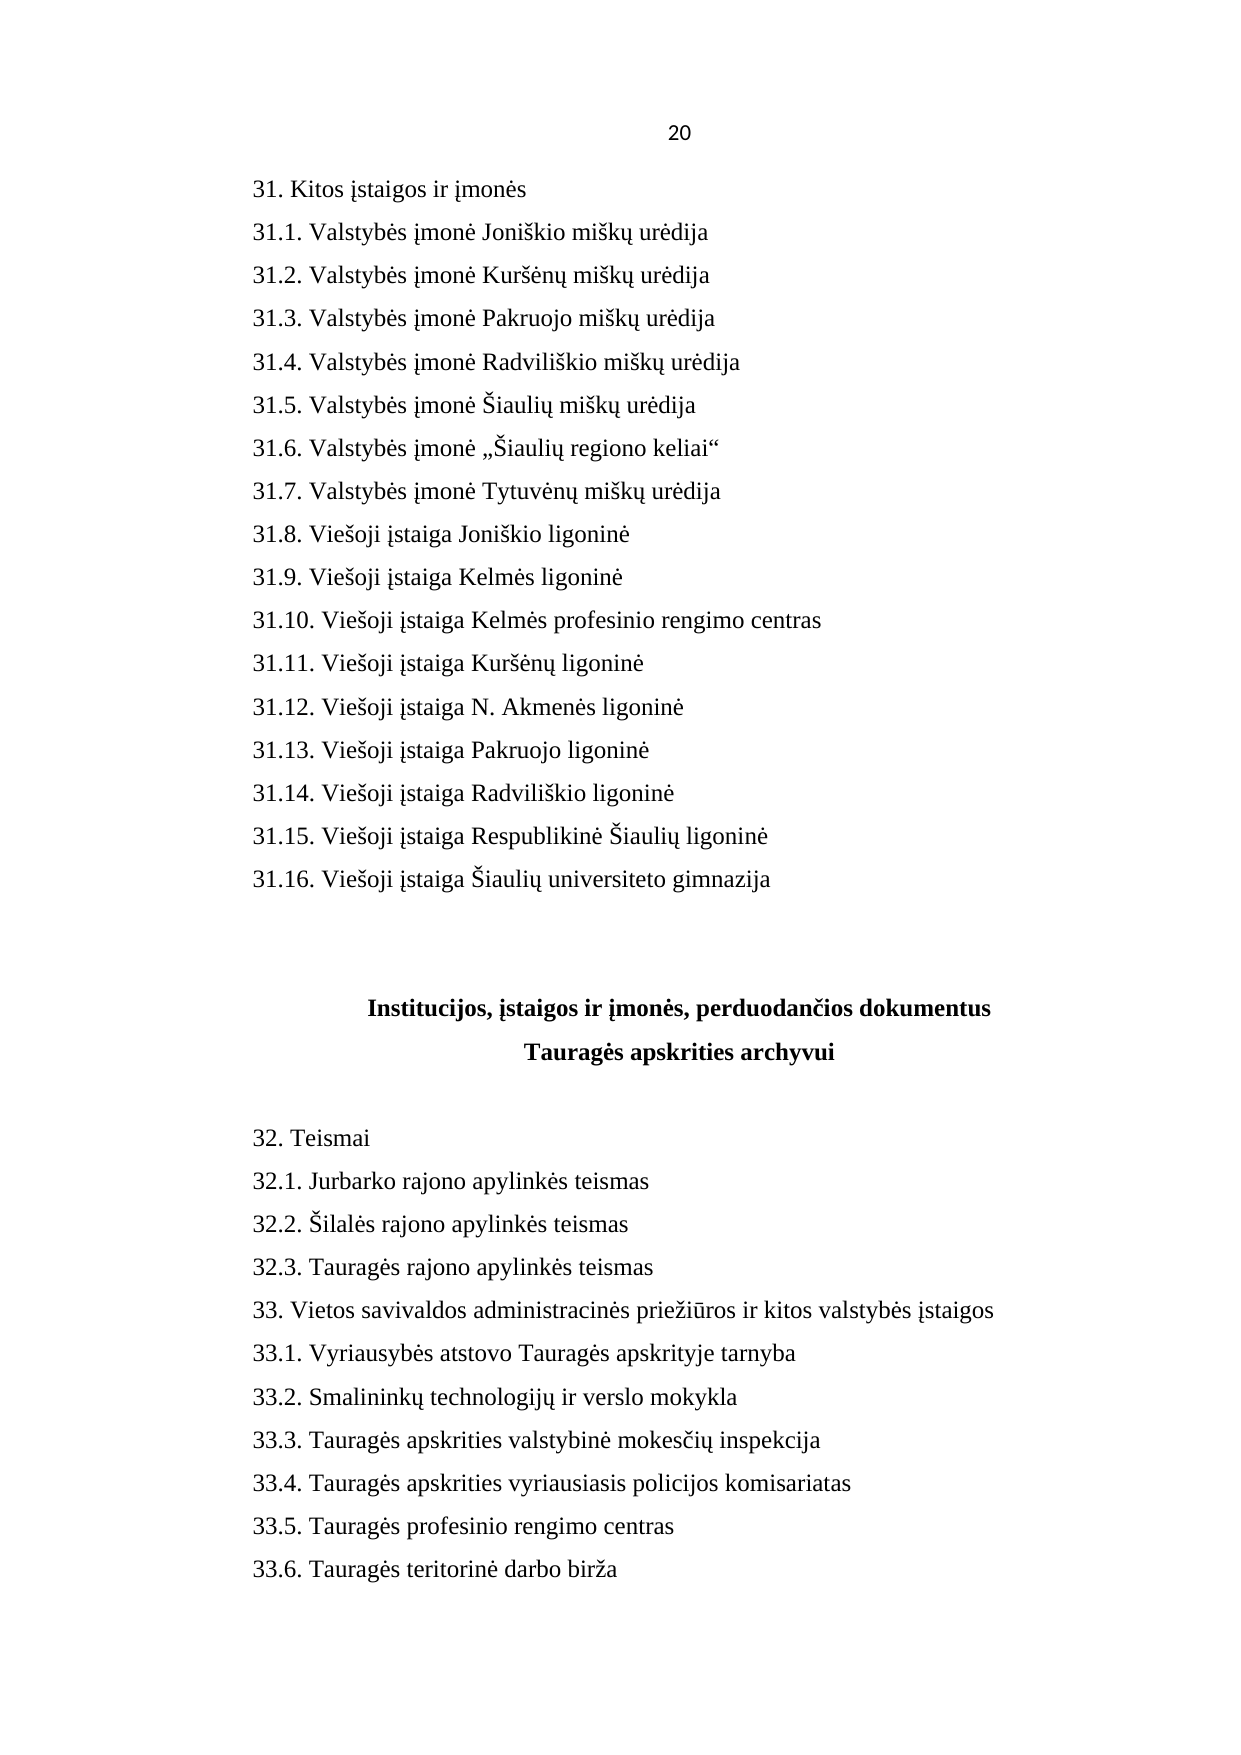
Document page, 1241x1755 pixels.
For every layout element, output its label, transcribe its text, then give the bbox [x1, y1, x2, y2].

text 31.15. Viešoji įstaiga Respublikinė Šiaulių ligoninė [177, 821, 1181, 850]
text 33. Vietos savivaldos administracinės priežiūros ir kitos valstybės įstaigos [177, 1295, 1181, 1324]
text 31.12. Viešoji įstaiga N. Akmenės ligoninė [177, 692, 1181, 720]
text 31.11. Viešoji įstaiga Kuršėnų ligoninė [177, 648, 1181, 677]
text 32. Teismai [177, 1123, 1181, 1152]
text 33.2. Smalininkų technologijų ir verslo mokykla [177, 1382, 1181, 1410]
text 32.3. Tauragės rajono apylinkės teismas [177, 1252, 1181, 1281]
text 31.8. Viešoji įstaiga Joniškio ligoninė [177, 519, 1181, 548]
text 31.6. Valstybės įmonė „Šiaulių regiono keliai“ [177, 433, 1181, 462]
text 33.5. Tauragės profesinio rengimo centras [177, 1511, 1181, 1540]
text 33.1. Vyriausybės atstovo Tauragės apskrityje tarnyba [177, 1338, 1181, 1367]
text 31.7. Valstybės įmonė Tytuvėnų miškų urėdija [177, 476, 1181, 505]
text 33.4. Tauragės apskrities vyriausiasis policijos komisariatas [177, 1468, 1181, 1497]
text 31.9. Viešoji įstaiga Kelmės ligoninė [177, 562, 1181, 591]
text 33.3. Tauragės apskrities valstybinė mokesčių inspekcija [177, 1425, 1181, 1453]
text Tauragės apskrities archyvui [177, 1037, 1181, 1065]
text 33.6. Tauragės teritorinė darbo birža [177, 1554, 1181, 1583]
text 32.1. Jurbarko rajono apylinkės teismas [177, 1166, 1181, 1195]
text 31.1. Valstybės įmonė Joniškio miškų urėdija [177, 217, 1181, 246]
text 32.2. Šilalės rajono apylinkės teismas [177, 1209, 1181, 1238]
text 31.3. Valstybės įmonė Pakruojo miškų urėdija [177, 303, 1181, 332]
text 31. Kitos įstaigos ir įmonės [177, 174, 1181, 203]
text 31.4. Valstybės įmonė Radviliškio miškų urėdija [177, 347, 1181, 375]
text 31.2. Valstybės įmonė Kuršėnų miškų urėdija [177, 260, 1181, 289]
text 31.14. Viešoji įstaiga Radviliškio ligoninė [177, 778, 1181, 807]
text 31.16. Viešoji įstaiga Šiaulių universiteto gimnazija [177, 864, 1181, 893]
text 31.13. Viešoji įstaiga Pakruojo ligoninė [177, 735, 1181, 763]
text 31.5. Valstybės įmonė Šiaulių miškų urėdija [177, 390, 1181, 418]
text Institucijos, įstaigos ir įmonės, perduodančios dokumentus [177, 993, 1181, 1022]
text 31.10. Viešoji įstaiga Kelmės profesinio rengimo centras [177, 605, 1181, 634]
